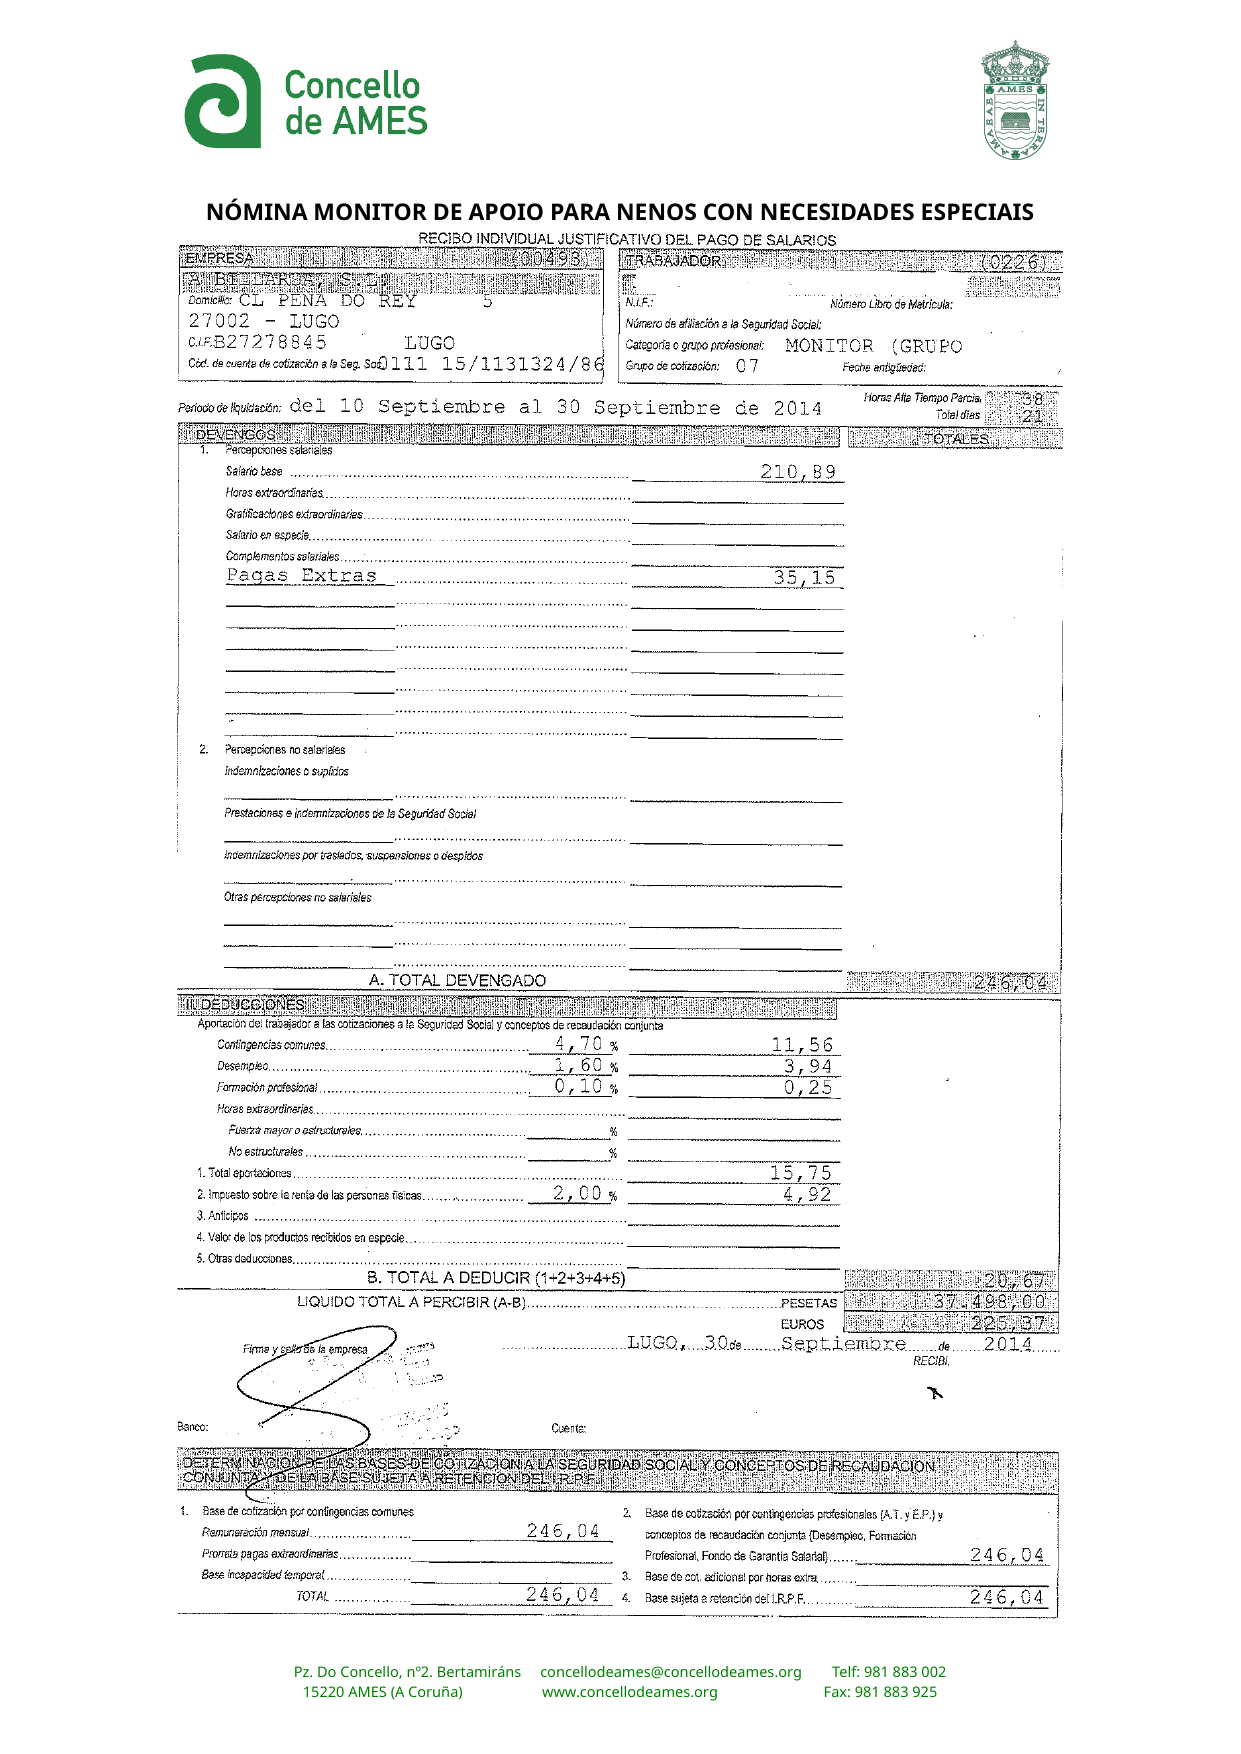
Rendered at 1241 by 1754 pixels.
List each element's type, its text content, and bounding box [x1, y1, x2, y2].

picture [969, 34, 1062, 166]
text NÓMINA MONITOR DE APOIO PARA NENOS CON NECESIDADES ESPECIAIS [177, 196, 1063, 227]
picture [172, 38, 449, 165]
